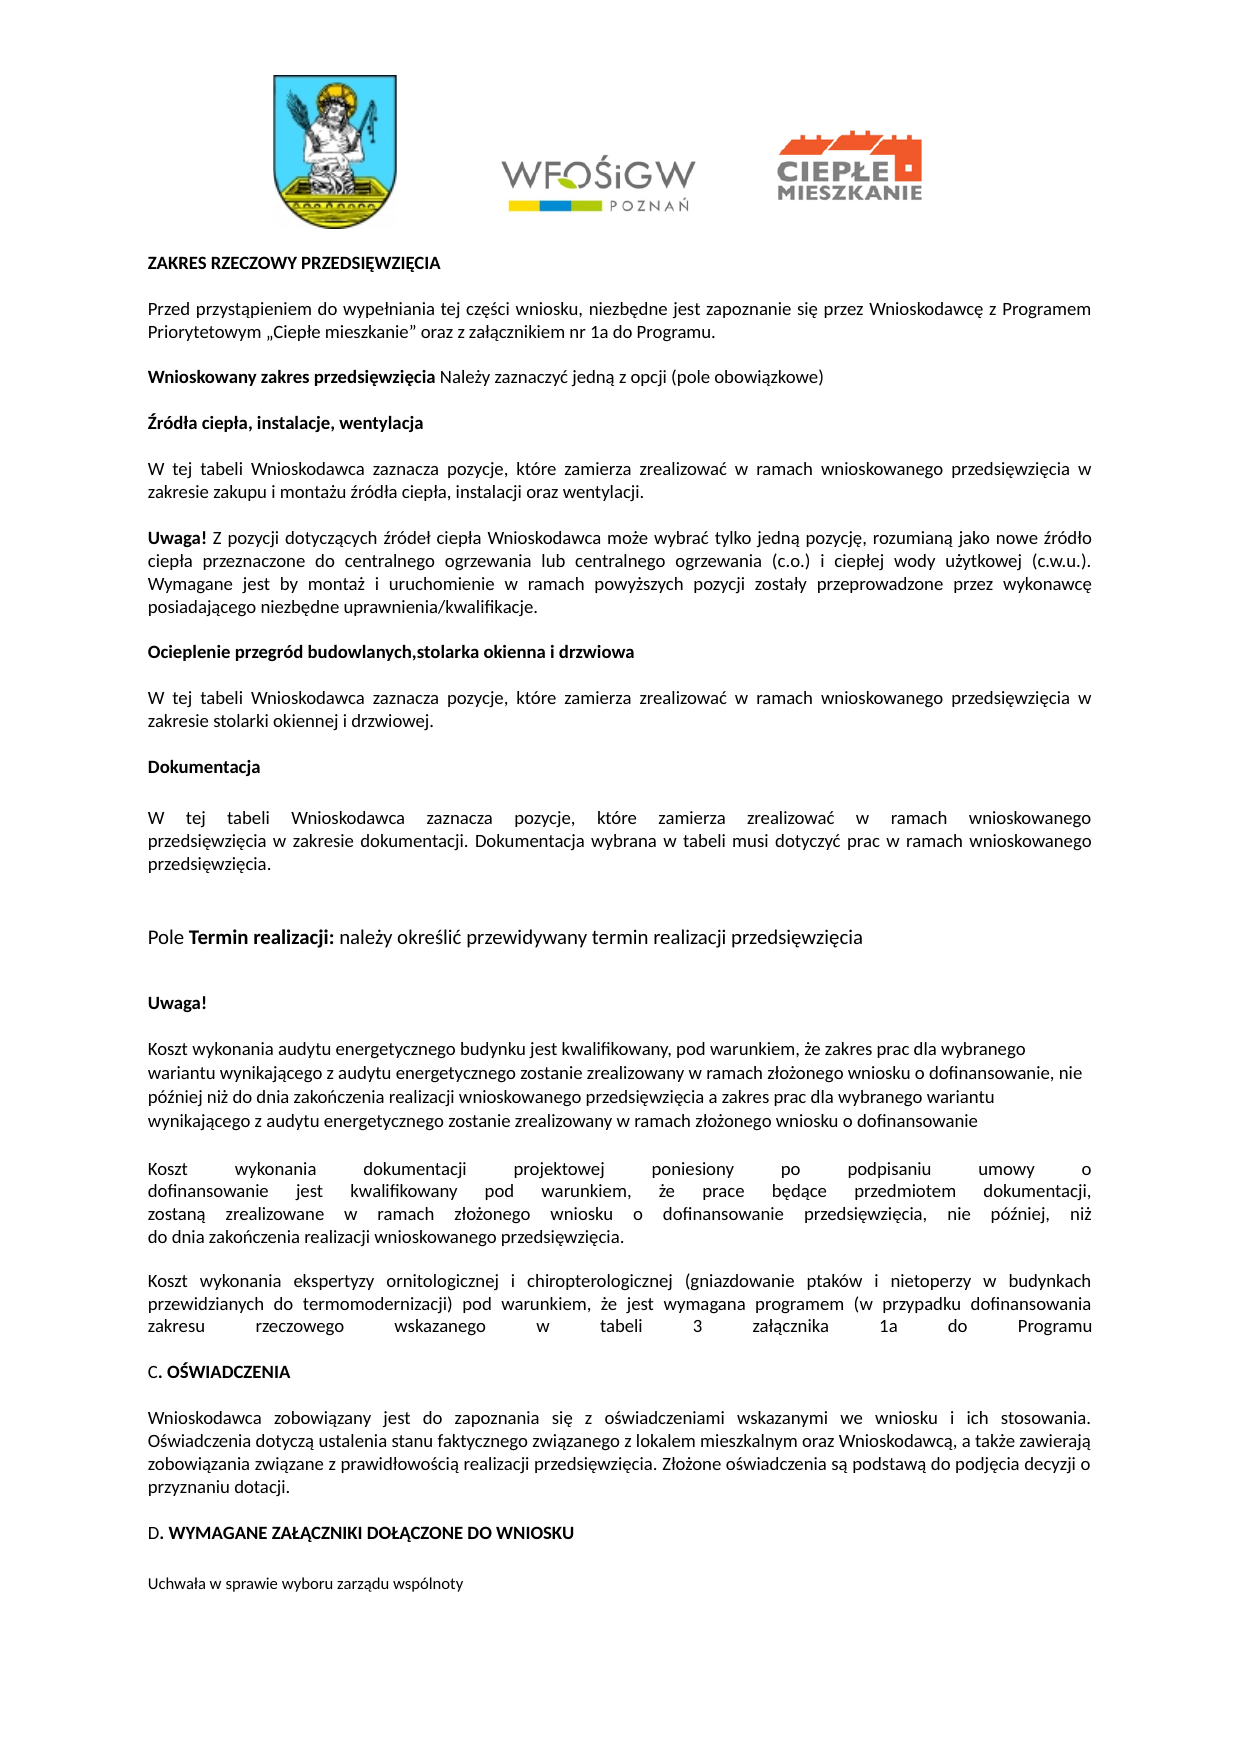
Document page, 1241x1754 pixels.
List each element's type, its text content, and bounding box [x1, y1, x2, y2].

text Uwaga! Z pozycji dotyczących źródeł ciepła Wnioskodawca może wybrać tylko jedną pozycję, rozumianą jako nowe źródło ciepła przeznaczone do centralnego ogrzewania lub centralnego ogrzewania (c.o.) i ciepłej wody użytkowej (c.w.u.). Wymagane jest by montaż i uruchomienie w ramach powyższych pozycji zostały przeprowadzone przez wykonawcę posiadającego niezbędne uprawnienia/kwalifikacje. [148, 526, 1093, 618]
picture [753, 111, 939, 219]
text W tej tabeli Wnioskodawca zaznacza pozycje, które zamierza zrealizować w ramach wnioskowanego przedsięwzięcia w zakresie stolarki okiennej i drzwiowej. [148, 663, 1093, 732]
text W tej tabeli Wnioskodawca zaznacza pozycje, które zamierza zrealizować w ramach wnioskowanego przedsięwzięcia w zakresie zakupu i montażu źródła ciepła, instalacji oraz wentylacji. [148, 434, 1093, 503]
text Dokumentacja [148, 755, 1093, 806]
text Źródła ciepła, instalacje, wentylacja [148, 388, 1093, 434]
text Koszt wykonania ekspertyzy ornitologicznej i chiropterologicznej (gniazdowanie ptaków i nietoperzy w budynkach przewidzianych do termomodernizacji) pod warunkiem, że jest wymagana programem (w przypadku dofinansowania zakresu rzeczowego wskazanego w tabeli 3 załącznika 1a do Programu C. OŚWIADCZENIA [148, 1269, 1093, 1383]
text Uchwała w sprawie wyboru zarządu wspólnoty [148, 1573, 1093, 1594]
text Koszt wykonania dokumentacji projektowej poniesiony po podpisaniu umowy o dofinansowanie jest kwalifikowany pod warunkiem, że prace będące przedmiotem dokumentacji, zostaną zrealizowane w ramach złożonego wniosku o dofinansowanie przedsięwzięcia, nie później, niż do dnia zakończenia realizacji wnioskowanego przedsięwzięcia. [148, 1157, 1093, 1248]
text Wnioskodawca zobowiązany jest do zapoznania się z oświadczeniami wskazanymi we wniosku i ich stosowania. Oświadczenia dotyczą ustalenia stanu faktycznego związanego z lokalem mieszkalnym oraz Wnioskodawcą, a także zawierają zobowiązania związane z prawidłowością realizacji przedsięwzięcia. Złożone oświadczenia są podstawą do podjęcia decyzji o przyznaniu dotacji. [148, 1406, 1093, 1498]
text Wnioskowany zakres przedsięwzięcia Należy zaznaczyć jedną z opcji (pole obowiązkowe) [148, 366, 1093, 388]
picture [498, 150, 699, 219]
text D. WYMAGANE ZAŁĄCZNIKI DOŁĄCZONE DO WNIOSKU [148, 1498, 1093, 1544]
text ZAKRES RZECZOWY PRZEDSIĘWZIĘCIA [148, 251, 1093, 274]
text Ocieplenie przegród budowlanych,stolarka okienna i drzwiowa [148, 618, 1093, 663]
picture [273, 75, 397, 229]
text W tej tabeli Wnioskodawca zaznacza pozycje, które zamierza zrealizować w ramach wnioskowanego przedsięwzięcia w zakresie dokumentacji. Dokumentacja wybrana w tabeli musi dotyczyć prac w ramach wnioskowanego przedsięwzięcia. [148, 806, 1093, 875]
text Pole Termin realizacji: należy określić przewidywany termin realizacji przedsięwzięcia [148, 924, 1093, 949]
text Uwaga! [148, 968, 1093, 1014]
text Przed przystąpieniem do wypełniania tej części wniosku, niezbędne jest zapoznanie się przez Wnioskodawcę z Programem Priorytetowym „Ciepłe mieszkanie” oraz z załącznikiem nr 1a do Programu. [148, 274, 1093, 343]
text Koszt wykonania audytu energetycznego budynku jest kwalifikowany, pod warunkiem, że zakres prac dla wybranego wariantu wynikającego z audytu energetycznego zostanie zrealizowany w ramach złożonego wniosku o dofinansowanie, nie później niż do dnia zakończenia realizacji wnioskowanego przedsięwzięcia a zakres prac dla wybranego wariantu wynikającego z audytu energetycznego zostanie zrealizowany w ramach złożonego wniosku o dofinansowanie [148, 1037, 1093, 1132]
